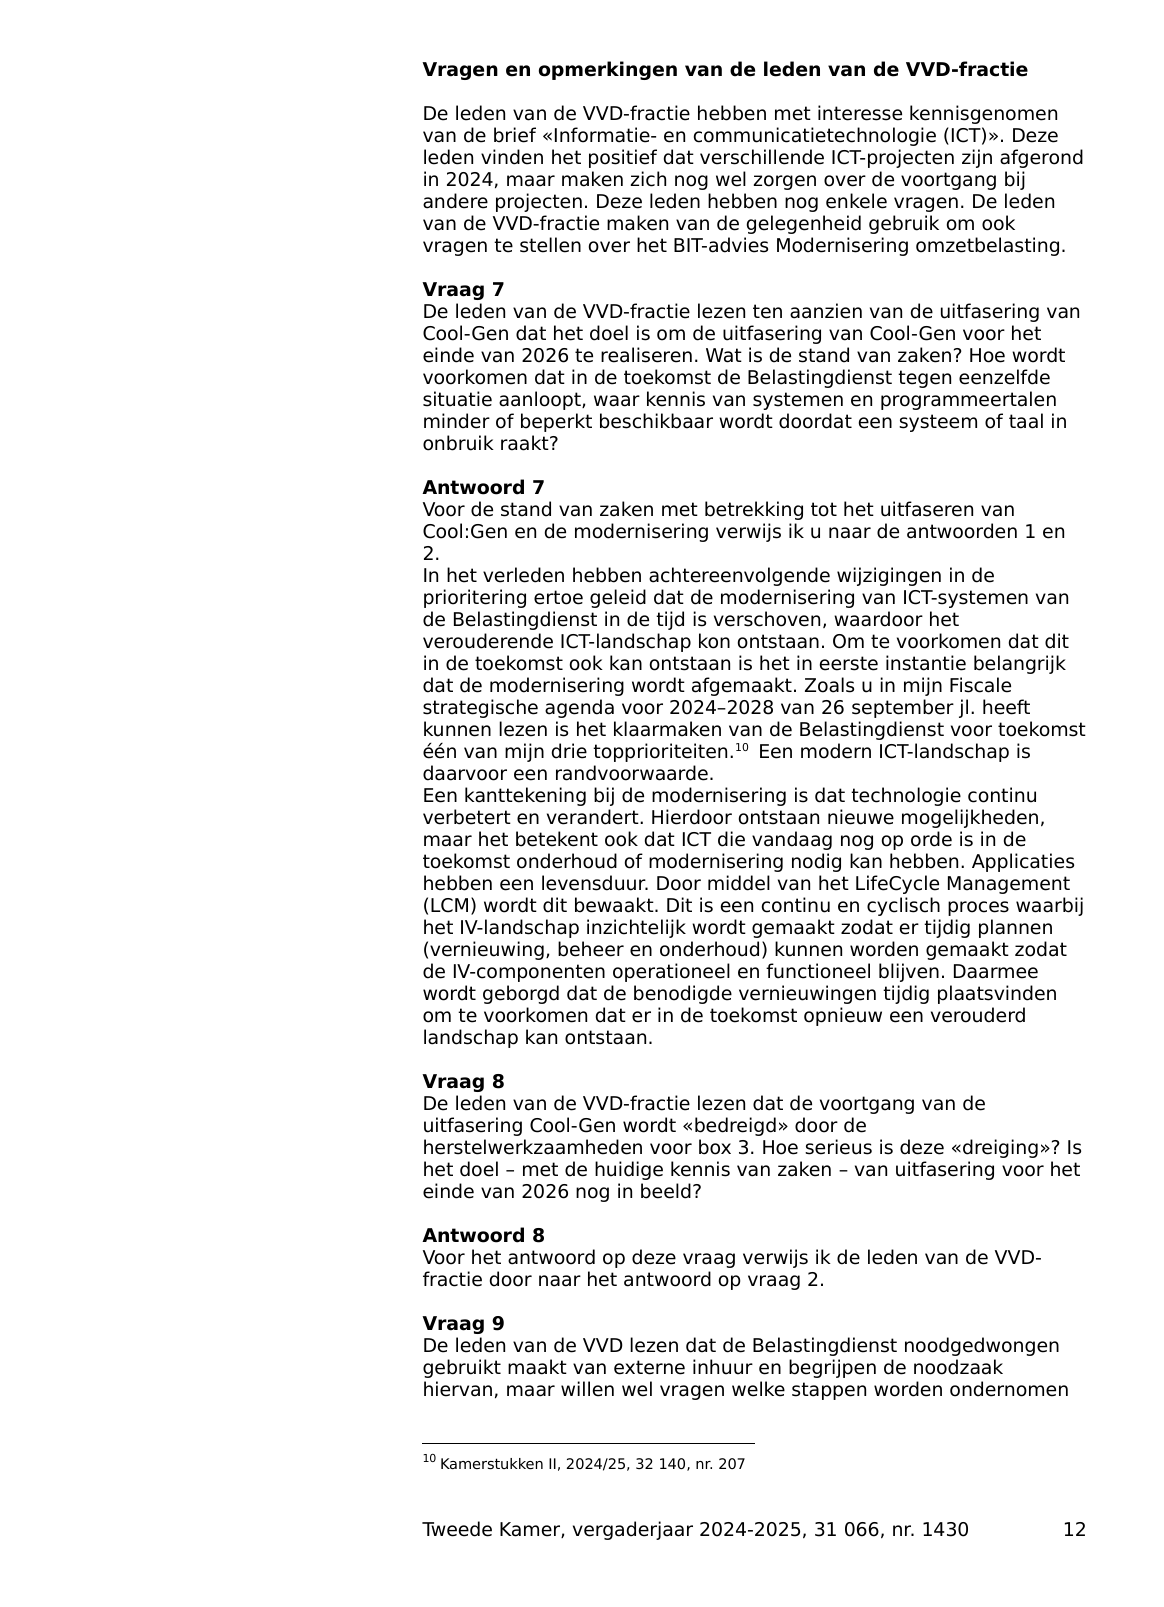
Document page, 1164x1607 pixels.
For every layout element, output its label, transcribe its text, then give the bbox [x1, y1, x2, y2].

text De leden van de VVD-fractie lezen ten aanzien van de uitfasering van Cool-Gen dat het doel is om de uitfasering van Cool-Gen voor het einde van 2026 te realiseren. Wat is de stand van zaken? Hoe wordt voorkomen dat in de toekomst de Belastingdienst tegen eenzelfde situatie aanloopt, waar kennis van systemen en programmeertalen minder of beperkt beschikbaar wordt doordat een systeem of taal in onbruik raakt? [422, 301, 1087, 455]
text Kamerstukken II, 2024/25, 32 140, nr. 207 [422, 1452, 1087, 1474]
text Vraag 7 [422, 279, 1087, 301]
text In het verleden hebben achtereenvolgende wijzigingen in de prioritering ertoe geleid dat de modernisering van ICT-systemen van de Belastingdienst in de tijd is verschoven, waardoor het verouderende ICT-landschap kon ontstaan. Om te voorkomen dat dit in de toekomst ook kan ontstaan is het in eerste instantie belangrijk dat de modernisering wordt afgemaakt. Zoals u in mijn Fiscale strategische agenda voor 2024–2028 van 26 september jl. heeft kunnen lezen is het klaarmaken van de Belastingdienst voor toekomst één van mijn drie topprioriteiten. Een modern ICT-landschap is daarvoor een randvoorwaarde. [422, 565, 1087, 785]
text Voor het antwoord op deze vraag verwijs ik de leden van de VVD-fractie door naar het antwoord op vraag 2. [422, 1247, 1087, 1291]
text Vraag 8 [422, 1071, 1087, 1093]
text De leden van de VVD-fractie hebben met interesse kennisgenomen van de brief «Informatie- en communicatietechnologie (ICT)». Deze leden vinden het positief dat verschillende ICT-projecten zijn afgerond in 2024, maar maken zich nog wel zorgen over de voortgang bij andere projecten. Deze leden hebben nog enkele vragen. De leden van de VVD-fractie maken van de gelegenheid gebruik om ook vragen te stellen over het BIT-advies Modernisering omzetbelasting. [422, 103, 1087, 257]
subtitle Vragen en opmerkingen van de leden van de VVD-fractie [422, 59, 1087, 81]
text Vraag 9 [422, 1313, 1087, 1335]
text Voor de stand van zaken met betrekking tot het uitfaseren van Cool:Gen en de modernisering verwijs ik u naar de antwoorden 1 en 2. [422, 499, 1087, 565]
text De leden van de VVD-fractie lezen dat de voortgang van de uitfasering Cool-Gen wordt «bedreigd» door de herstelwerkzaamheden voor box 3. Hoe serieus is deze «dreiging»? Is het doel – met de huidige kennis van zaken – van uitfasering voor het einde van 2026 nog in beeld? [422, 1093, 1087, 1203]
text Een kanttekening bij de modernisering is dat technologie continu verbetert en verandert. Hierdoor ontstaan nieuwe mogelijkheden, maar het betekent ook dat ICT die vandaag nog op orde is in de toekomst onderhoud of modernisering nodig kan hebben. Applicaties hebben een levensduur. Door middel van het LifeCycle Management (LCM) wordt dit bewaakt. Dit is een continu en cyclisch proces waarbij het IV-landschap inzichtelijk wordt gemaakt zodat er tijdig plannen (vernieuwing, beheer en onderhoud) kunnen worden gemaakt zodat de IV-componenten operationeel en functioneel blijven. Daarmee wordt geborgd dat de benodigde vernieuwingen tijdig plaatsvinden om te voorkomen dat er in de toekomst opnieuw een verouderd landschap kan ontstaan. [422, 785, 1087, 1049]
text De leden van de VVD lezen dat de Belastingdienst noodgedwongen gebruikt maakt van externe inhuur en begrijpen de noodzaak hiervan, maar willen wel vragen welke stappen worden ondernomen [422, 1335, 1087, 1401]
text Antwoord 8 [422, 1225, 1087, 1247]
text Antwoord 7 [422, 477, 1087, 499]
